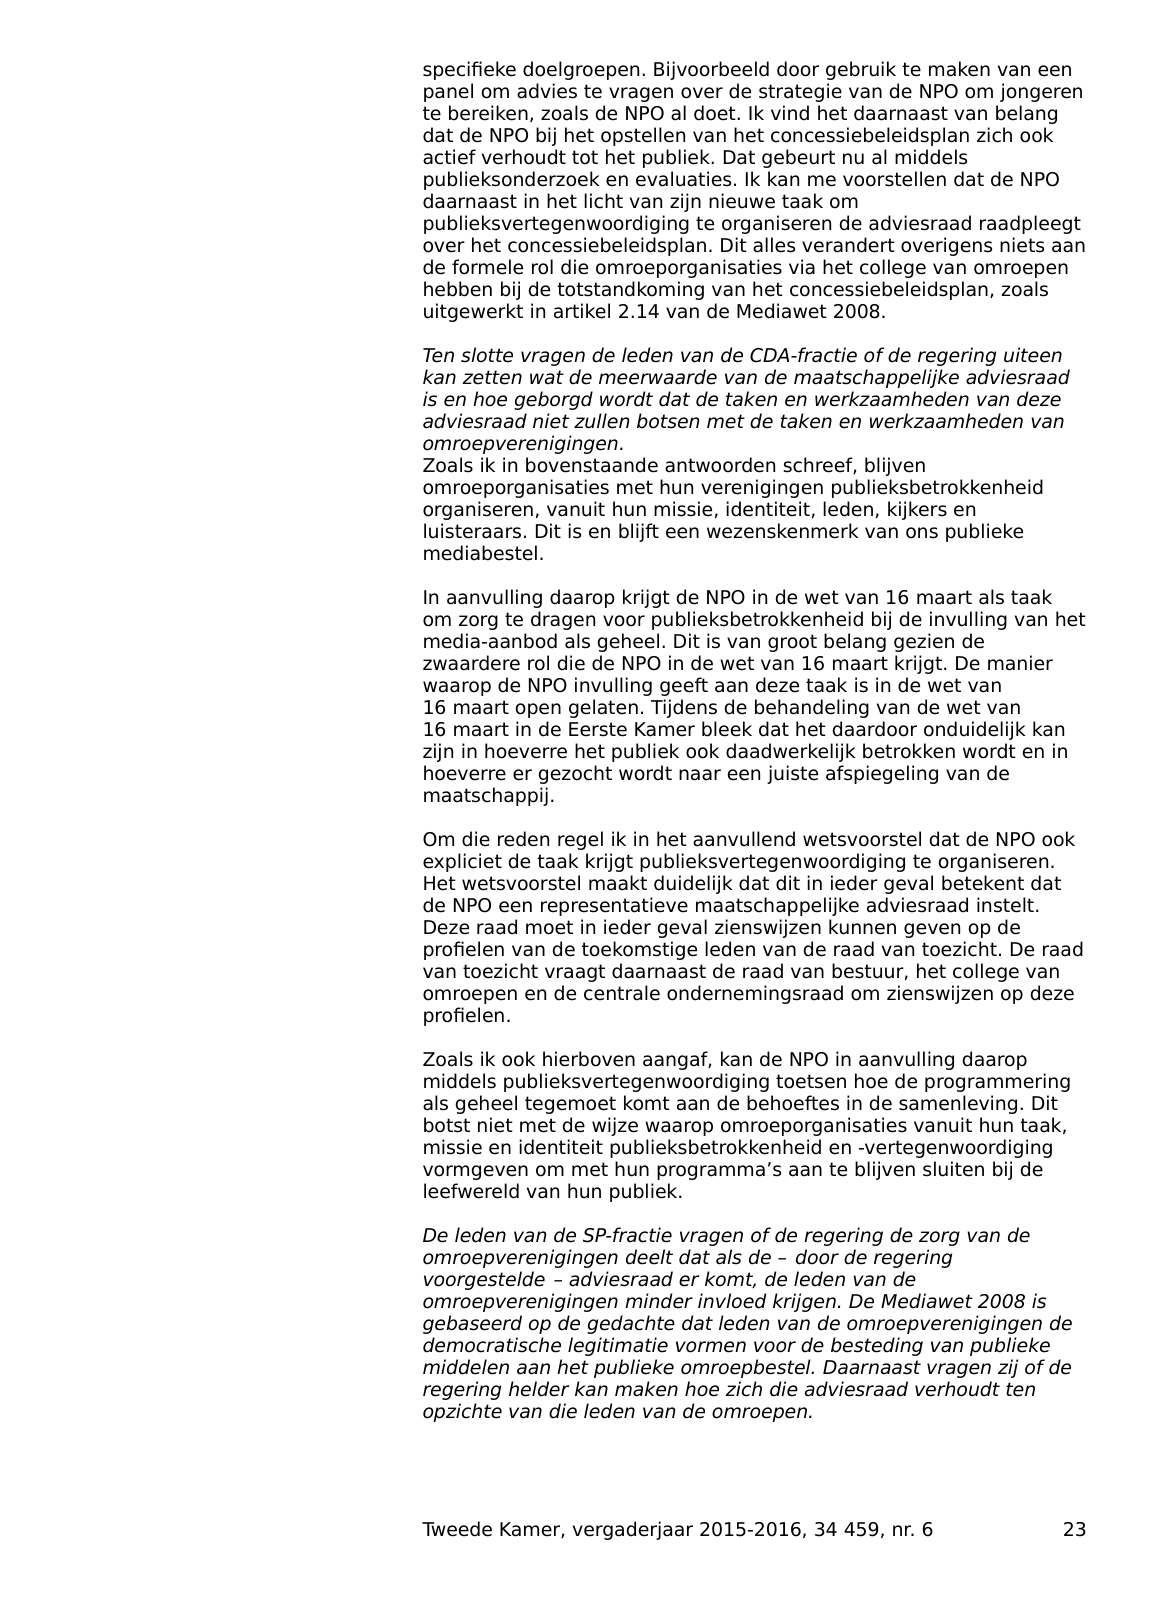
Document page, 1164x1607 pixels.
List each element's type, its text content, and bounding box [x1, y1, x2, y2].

text Om die reden regel ik in het aanvullend wetsvoorstel dat de NPO ook expliciet de taak krijgt publieksvertegenwoordiging te organiseren. Het wetsvoorstel maakt duidelijk dat dit in ieder geval betekent dat de NPO een representatieve maatschappelijke adviesraad instelt. Deze raad moet in ieder geval zienswijzen kunnen geven op de profielen van de toekomstige leden van de raad van toezicht. De raad van toezicht vraagt daarnaast de raad van bestuur, het college van omroepen en de centrale ondernemingsraad om zienswijzen op deze profielen. [422, 829, 1087, 1027]
text Ten slotte vragen de leden van de CDA-fractie of de regering uiteen kan zetten wat de meerwaarde van de maatschappelijke adviesraad is en hoe geborgd wordt dat de taken en werkzaamheden van deze adviesraad niet zullen botsen met de taken en werkzaamheden van omroepverenigingen. [422, 345, 1087, 455]
text De leden van de SP-fractie vragen of de regering de zorg van de omroepverenigingen deelt dat als de – door de regering voorgestelde – adviesraad er komt, de leden van de omroepverenigingen minder invloed krijgen. De Mediawet 2008 is gebaseerd op de gedachte dat leden van de omroepverenigingen de democratische legitimatie vormen voor de besteding van publieke middelen aan het publieke omroepbestel. Daarnaast vragen zij of de regering helder kan maken hoe zich die adviesraad verhoudt ten opzichte van die leden van de omroepen. [422, 1225, 1087, 1423]
text Zoals ik ook hierboven aangaf, kan de NPO in aanvulling daarop middels publieksvertegenwoordiging toetsen hoe de programmering als geheel tegemoet komt aan de behoeftes in de samenleving. Dit botst niet met de wijze waarop omroeporganisaties vanuit hun taak, missie en identiteit publieksbetrokkenheid en -vertegenwoordiging vormgeven om met hun programma’s aan te blijven sluiten bij de leefwereld van hun publiek. [422, 1049, 1087, 1203]
text specifieke doelgroepen. Bijvoorbeeld door gebruik te maken van een panel om advies te vragen over de strategie van de NPO om jongeren te bereiken, zoals de NPO al doet. Ik vind het daarnaast van belang dat de NPO bij het opstellen van het concessiebeleidsplan zich ook actief verhoudt tot het publiek. Dat gebeurt nu al middels publieksonderzoek en evaluaties. Ik kan me voorstellen dat de NPO daarnaast in het licht van zijn nieuwe taak om publieksvertegenwoordiging te organiseren de adviesraad raadpleegt over het concessiebeleidsplan. Dit alles verandert overigens niets aan de formele rol die omroeporganisaties via het college van omroepen hebben bij de totstandkoming van het concessiebeleidsplan, zoals uitgewerkt in artikel 2.14 van de Mediawet 2008. [422, 59, 1087, 323]
text In aanvulling daarop krijgt de NPO in de wet van 16 maart als taak om zorg te dragen voor publieksbetrokkenheid bij de invulling van het media-aanbod als geheel. Dit is van groot belang gezien de zwaardere rol die de NPO in de wet van 16 maart krijgt. De manier waarop de NPO invulling geeft aan deze taak is in de wet van 16 maart open gelaten. Tijdens de behandeling van de wet van 16 maart in de Eerste Kamer bleek dat het daardoor onduidelijk kan zijn in hoeverre het publiek ook daadwerkelijk betrokken wordt en in hoeverre er gezocht wordt naar een juiste afspiegeling van de maatschappij. [422, 587, 1087, 807]
text Zoals ik in bovenstaande antwoorden schreef, blijven omroeporganisaties met hun verenigingen publieksbetrokkenheid organiseren, vanuit hun missie, identiteit, leden, kijkers en luisteraars. Dit is en blijft een wezenskenmerk van ons publieke mediabestel. [422, 455, 1087, 565]
